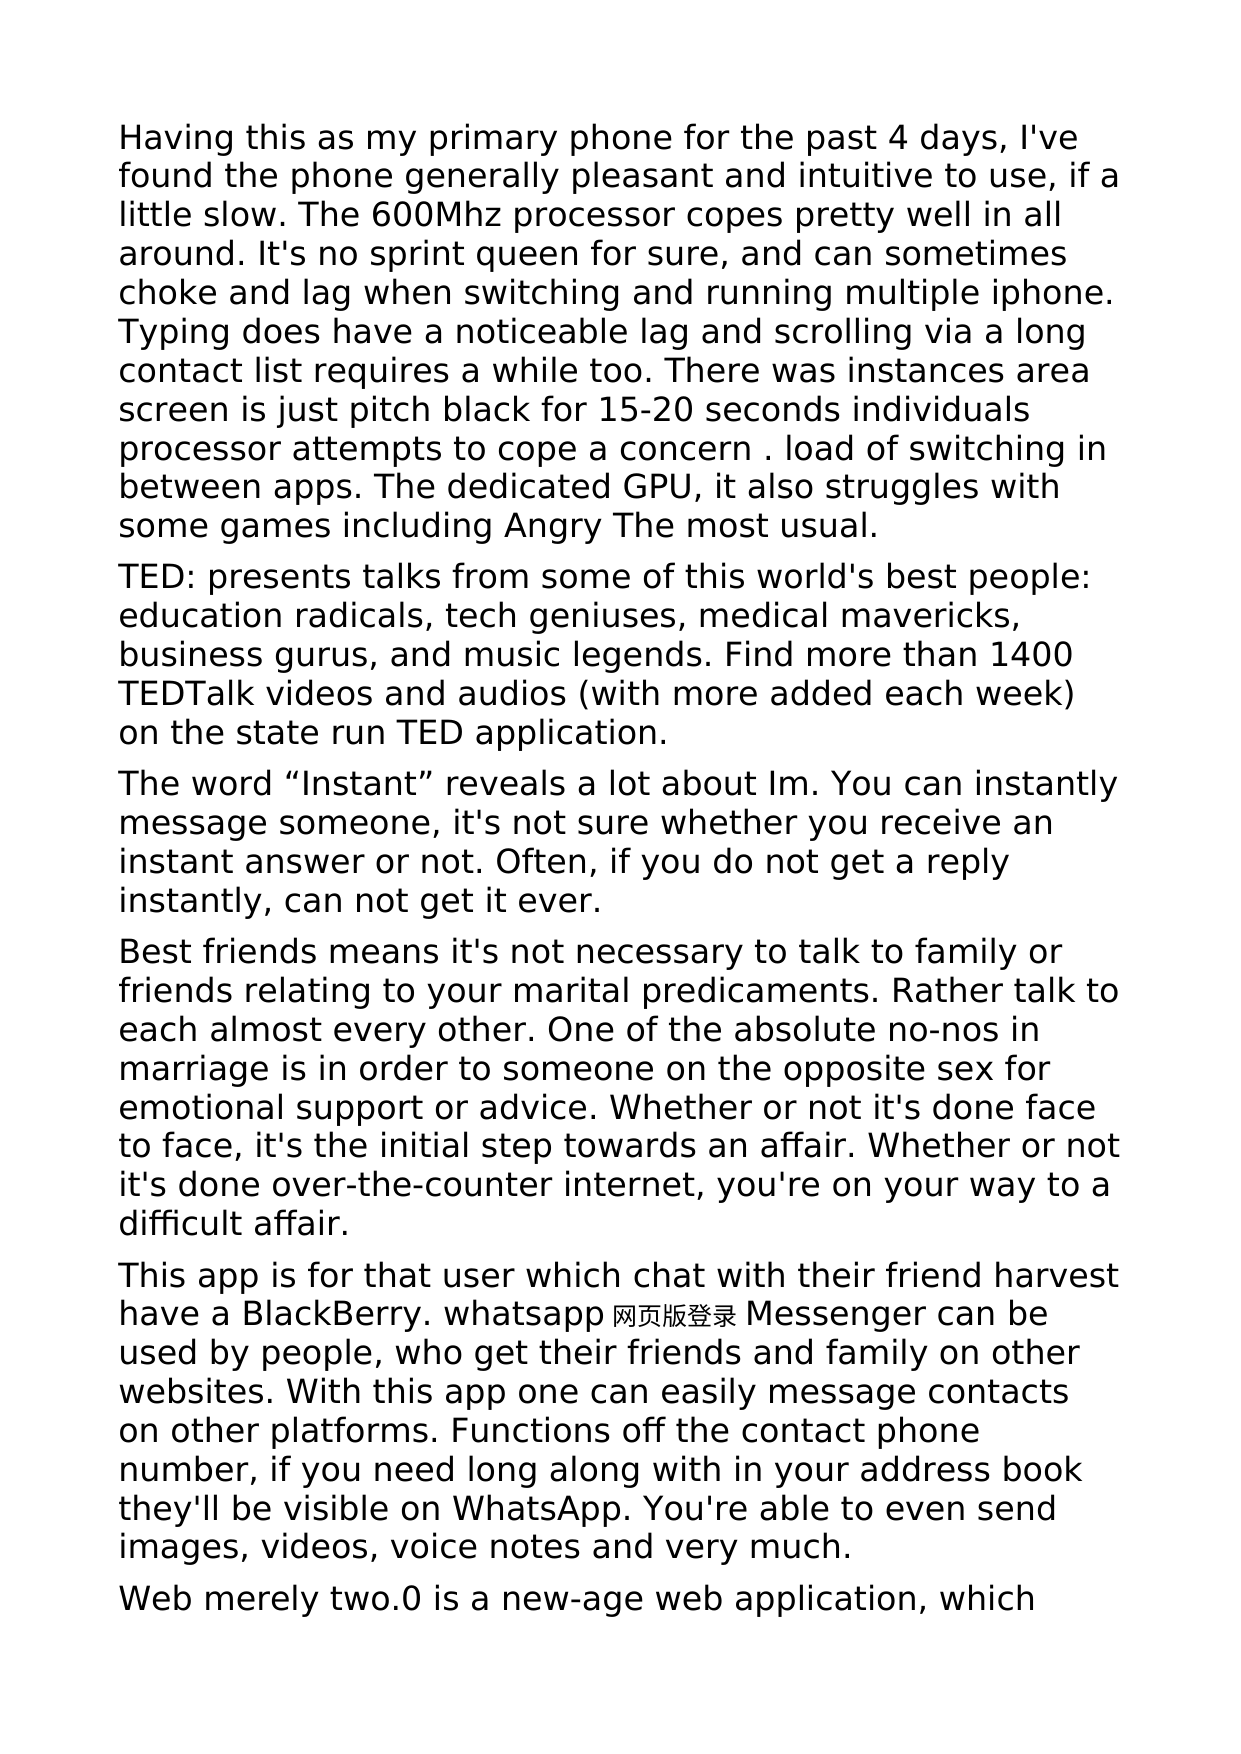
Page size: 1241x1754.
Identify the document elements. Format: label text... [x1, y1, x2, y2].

text Best friends means it's not necessary to talk to family or friends relating to your marital predicaments. Rather talk to each almost every other. One of the absolute no-nos in marriage is in order to someone on the opposite sex for emotional support or advice. Whether or not it's done face to face, it's the initial step towards an affair. Whether or not it's done over-the-counter internet, you're on your way to a difficult affair. [118, 933, 1122, 1243]
text TED: presents talks from some of this world's best people: education radicals, tech geniuses, medical mavericks, business gurus, and music legends. Find more than 1400 TEDTalk videos and audios (with more added each week) on the state run TED application. [118, 558, 1122, 752]
text Web merely two.0 is a new-age web application, which [118, 1579, 1122, 1618]
text The word “Instant” reveals a lot about Im. You can instantly message someone, it's not sure whether you receive an instant answer or not. Often, if you do not get a reply instantly, can not get it ever. [118, 765, 1122, 920]
text This app is for that user which chat with their friend harvest have a BlackBerry. whatsapp网页版登录 Messenger can be used by people, who get their friends and family on other websites. With this app one can easily message contacts on other platforms. Functions off the contact phone number, if you need long along with in your address book they'll be visible on WhatsApp. You're able to even send images, videos, voice notes and very much. [118, 1256, 1122, 1567]
text Having this as my primary phone for the past 4 days, I've found the phone generally pleasant and intuitive to use, if a little slow. The 600Mhz processor copes pretty well in all around. It's no sprint queen for sure, and can sometimes choke and lag when switching and running multiple iphone. Typing does have a noticeable lag and scrolling via a long contact list requires a while too. There was instances area screen is just pitch black for 15-20 seconds individuals processor attempts to cope a concern . load of switching in between apps. The dedicated GPU, it also struggles with some games including Angry The most usual. [118, 118, 1122, 546]
